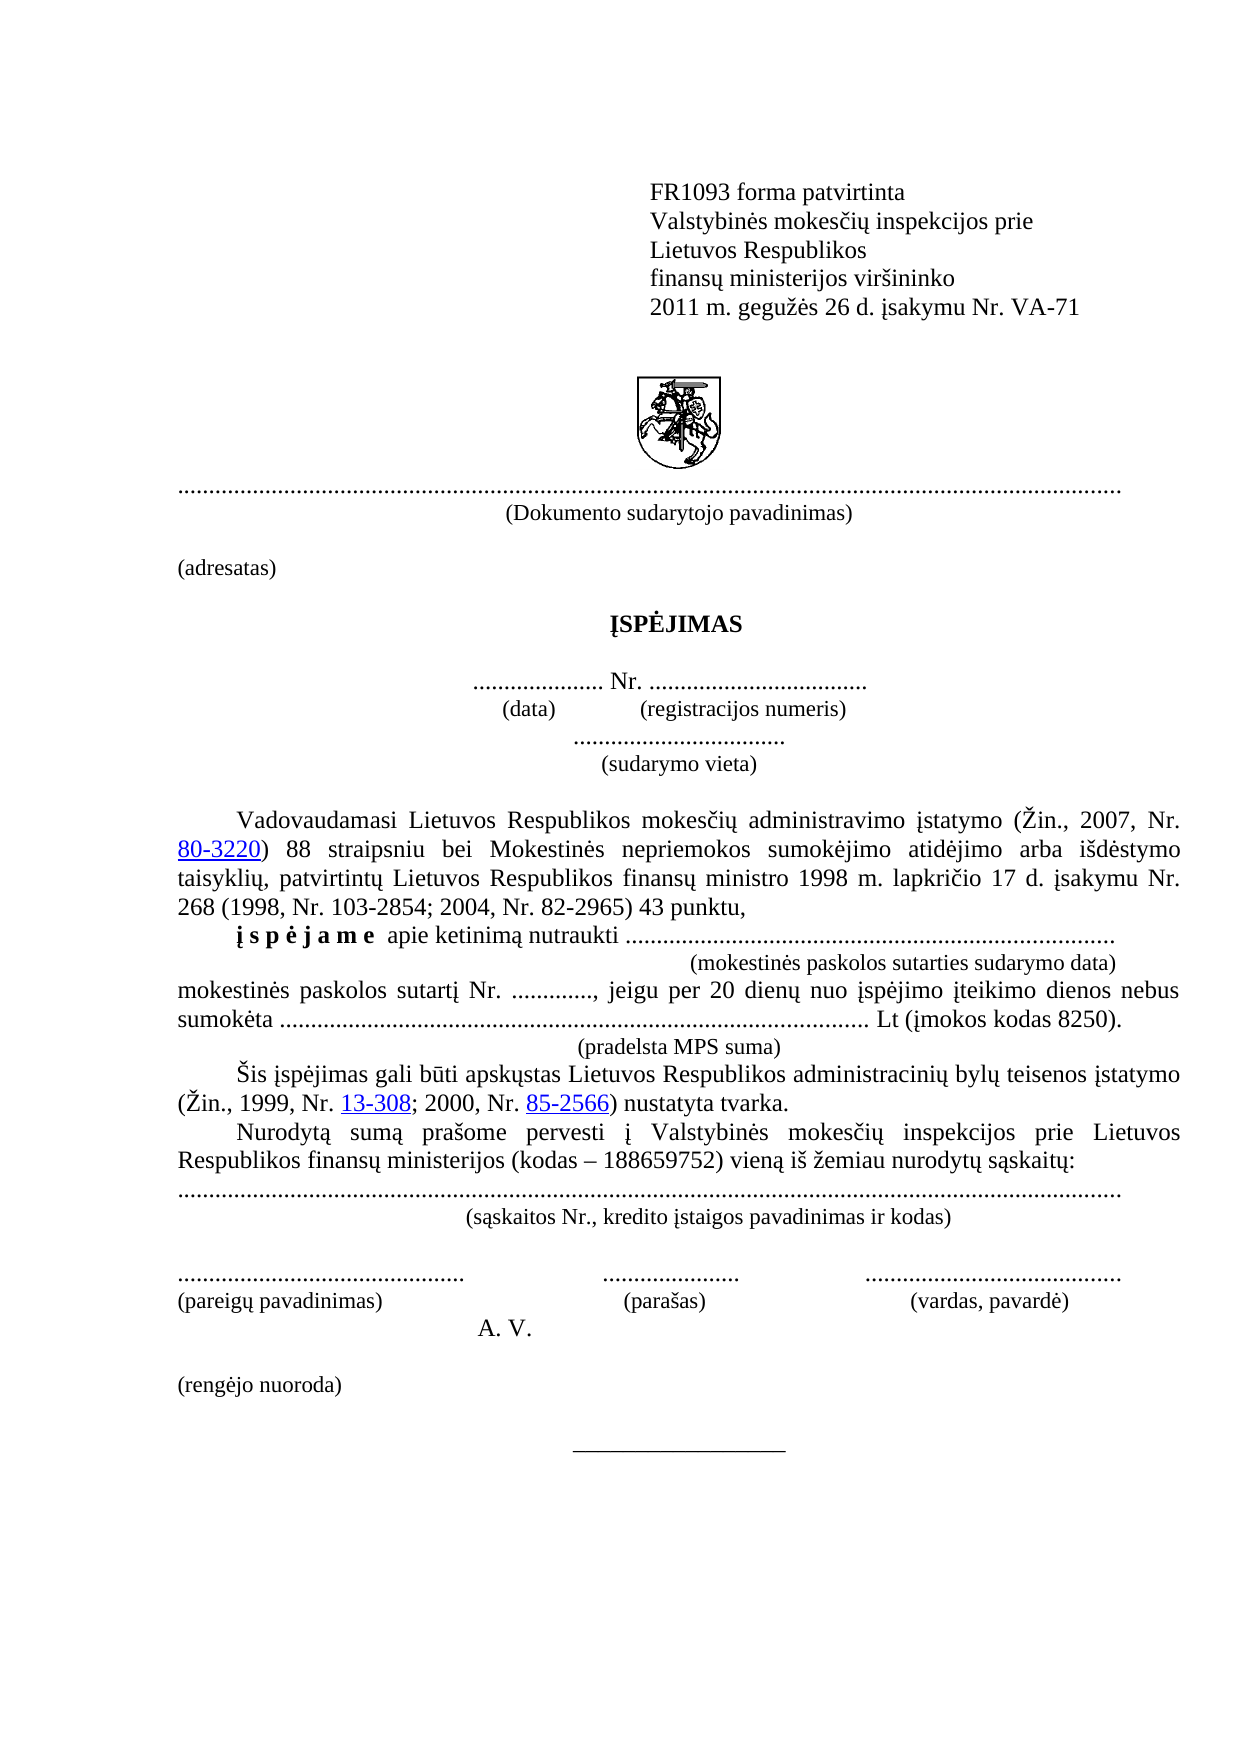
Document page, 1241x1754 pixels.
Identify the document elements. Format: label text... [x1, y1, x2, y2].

text Vadovaudamasi Lietuvos Respublikos mokesčių administravimo įstatymo (Žin., 2007, Nr. 80-3220) 88 straipsniu bei Mokestinės nepriemokos sumokėjimo atidėjimo arba išdėstymo taisyklių, patvirtintų Lietuvos Respublikos finansų ministro 1998 m. lapkričio 17 d. įsakymu Nr. 268 (1998, Nr. 103-2854; 2004, Nr. 82-2965) 43 punktu, [177, 805, 1181, 920]
text FR1093 forma patvirtinta [649, 177, 1181, 206]
text A. V. [477, 1313, 1181, 1342]
text (rengėjo nuoroda) [177, 1371, 1181, 1397]
text (Dokumento sudarytojo pavadinimas) [177, 499, 1181, 525]
text (sudarymo vieta) [177, 750, 1181, 777]
text (mokestinės paskolos sutarties sudarymo data) [625, 949, 1181, 975]
text . [177, 470, 1181, 499]
text (adresatas) [177, 554, 1181, 580]
text (data) (registracijos numeris) [177, 695, 1181, 721]
text (sąskaitos Nr., kredito įstaigos pavadinimas ir kodas) [177, 1203, 1181, 1229]
text . [177, 1174, 1181, 1203]
text Šis įspėjimas gali būti apskųstas Lietuvos Respublikos administracinių bylų teisenos įstatymo (Žin., 1999, Nr. 13-308; 2000, Nr. 85-2566) nustatyta tvarka. [177, 1059, 1181, 1117]
text Lietuvos Respublikos [649, 235, 1181, 263]
text _________________ [177, 1426, 1181, 1454]
text (herbas) [177, 350, 1181, 470]
text ĮSPĖJIMAS [177, 609, 1181, 638]
text finansų ministerijos viršininko [649, 263, 1181, 292]
text Valstybinės mokesčių inspekcijos prie [649, 206, 1181, 235]
text .................................. [177, 721, 1181, 750]
text (pareigų pavadinimas) (parašas) (vardas, pavardė) [177, 1287, 1181, 1313]
text Nurodytą sumą prašome pervesti į Valstybinės mokesčių inspekcijos prie Lietuvos Respublikos finansų ministerijos (kodas – 188659752) vieną iš žemiau nurodytų sąskaitų: [177, 1117, 1181, 1174]
text (pradelsta MPS suma) [177, 1033, 1181, 1059]
text įspėjame apie ketinimą nutraukti [177, 920, 1181, 949]
text 2011 m. gegužės 26 d. įsakymu Nr. VA-71 [649, 292, 1181, 321]
text ..................... Nr. ................................... [177, 666, 1181, 695]
text mokestinės paskolos sutartį Nr. ............., jeigu per 20 dienų nuo įspėjimo įteikimo dienos nebus sumokėta Lt (įmokos kodas 8250). [177, 975, 1181, 1033]
